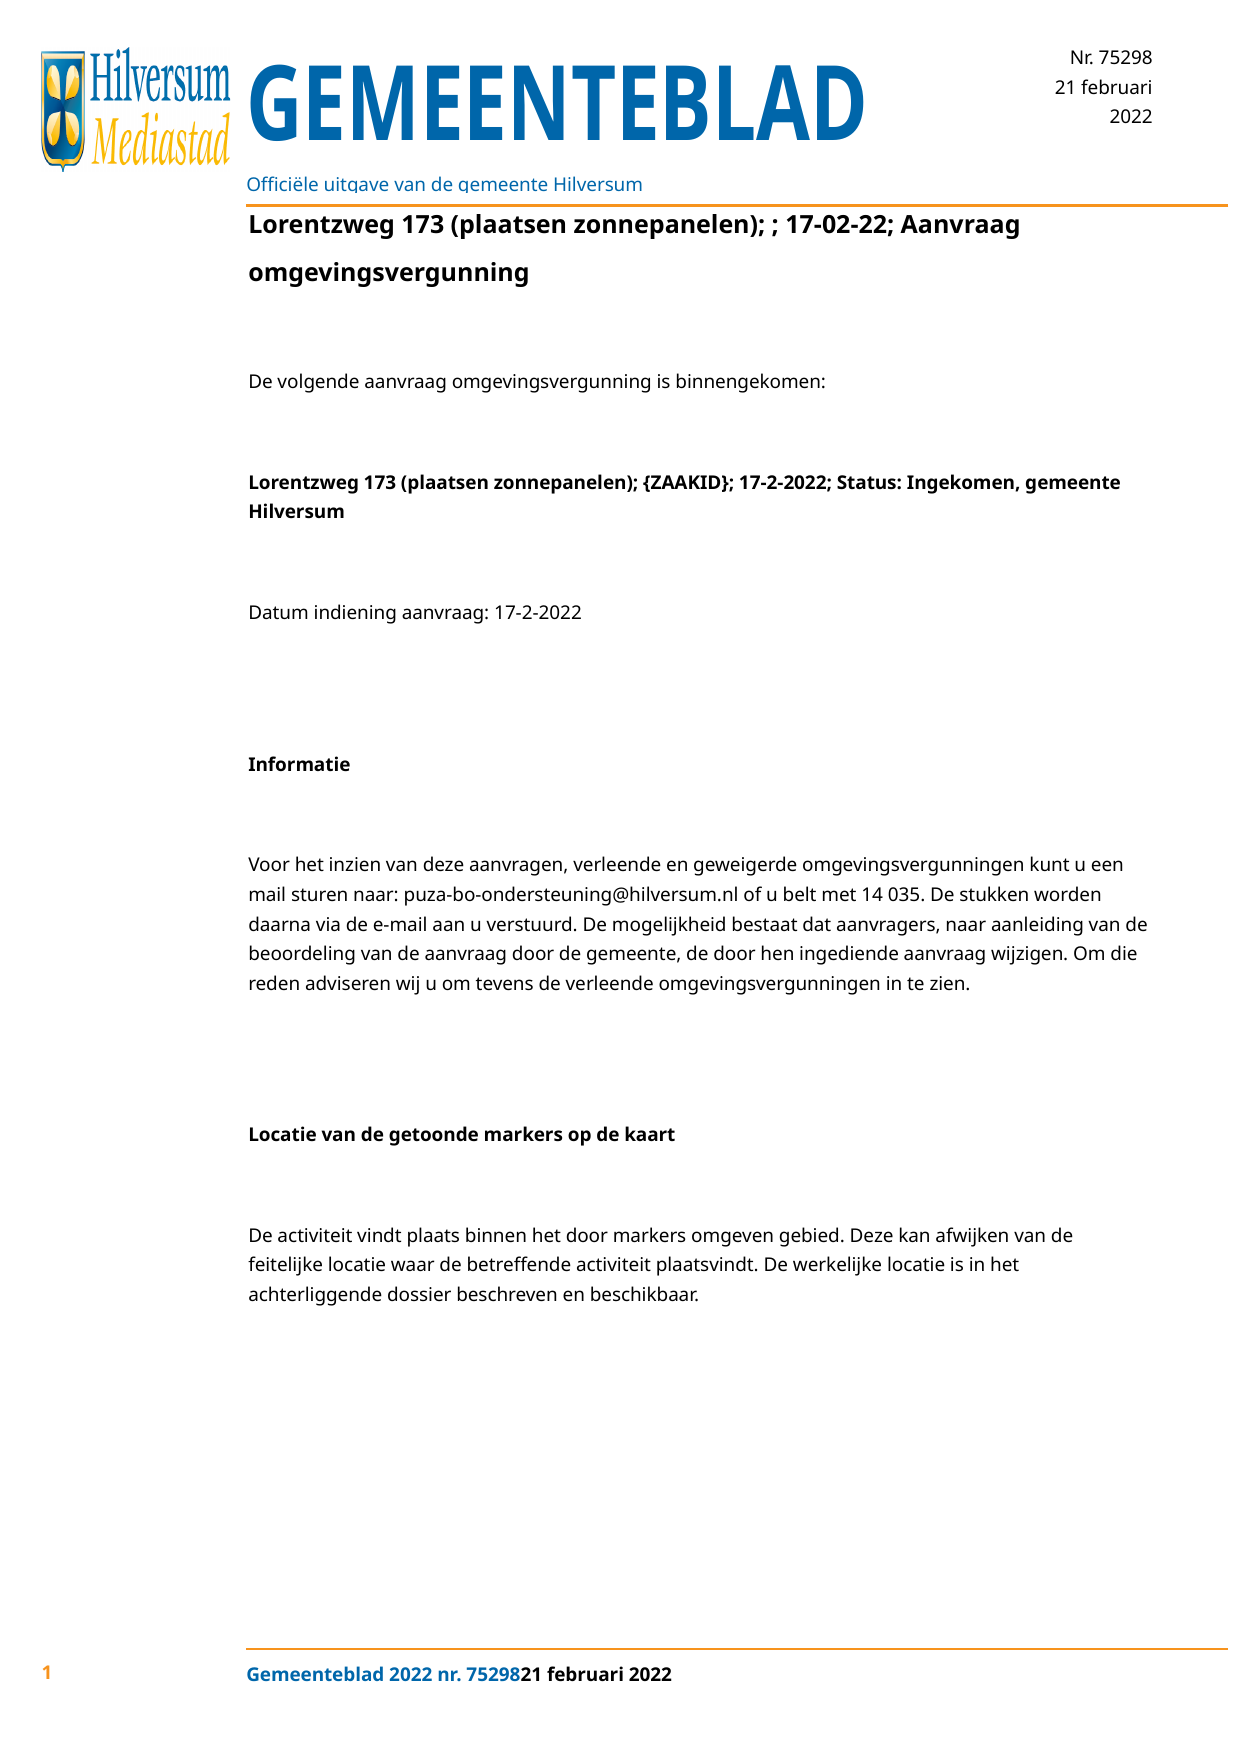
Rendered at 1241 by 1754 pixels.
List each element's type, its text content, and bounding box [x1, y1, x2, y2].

text Voor het inzien van deze aanvragen, verleende en geweigerde omgevingsvergunningen kunt u een mail sturen naar: puza-bo-ondersteuning@hilversum.nl of u belt met 14 035. De stukken worden daarna via de e-mail aan u verstuurd. De mogelijkheid bestaat dat aanvragers, naar aanleiding van de beoordeling van de aanvraag door de gemeente, de door hen ingediende aanvraag wijzigen. Om die reden adviseren wij u om tevens de verleende omgevingsvergunningen in te zien. [248, 852, 1152, 996]
text Lorentzweg 173 (plaatsen zonnepanelen); {ZAAKID}; 17-2-2022; Status: Ingekomen, gemeente Hilversum [248, 469, 1152, 524]
picture [41, 47, 231, 172]
text Locatie van de getoonde markers op de kaart [248, 1121, 1152, 1147]
text De activiteit vindt plaats binnen het door markers omgeven gebied. Deze kan afwijken van de feitelijke locatie waar de betreffende activiteit plaatsvindt. De werkelijke locatie is in het achterliggende dossier beschreven en beschikbaar. [248, 1222, 1152, 1307]
text De volgende aanvraag omgevingsvergunning is binnengekomen: [248, 368, 1152, 394]
text Lorentzweg 173 (plaatsen zonnepanelen); ; 17-02-22; Aanvraag omgevingsvergunning [248, 207, 1152, 288]
text Datum indiening aanvraag: 17-2-2022 [248, 599, 1152, 625]
text Informatie [248, 751, 1152, 777]
